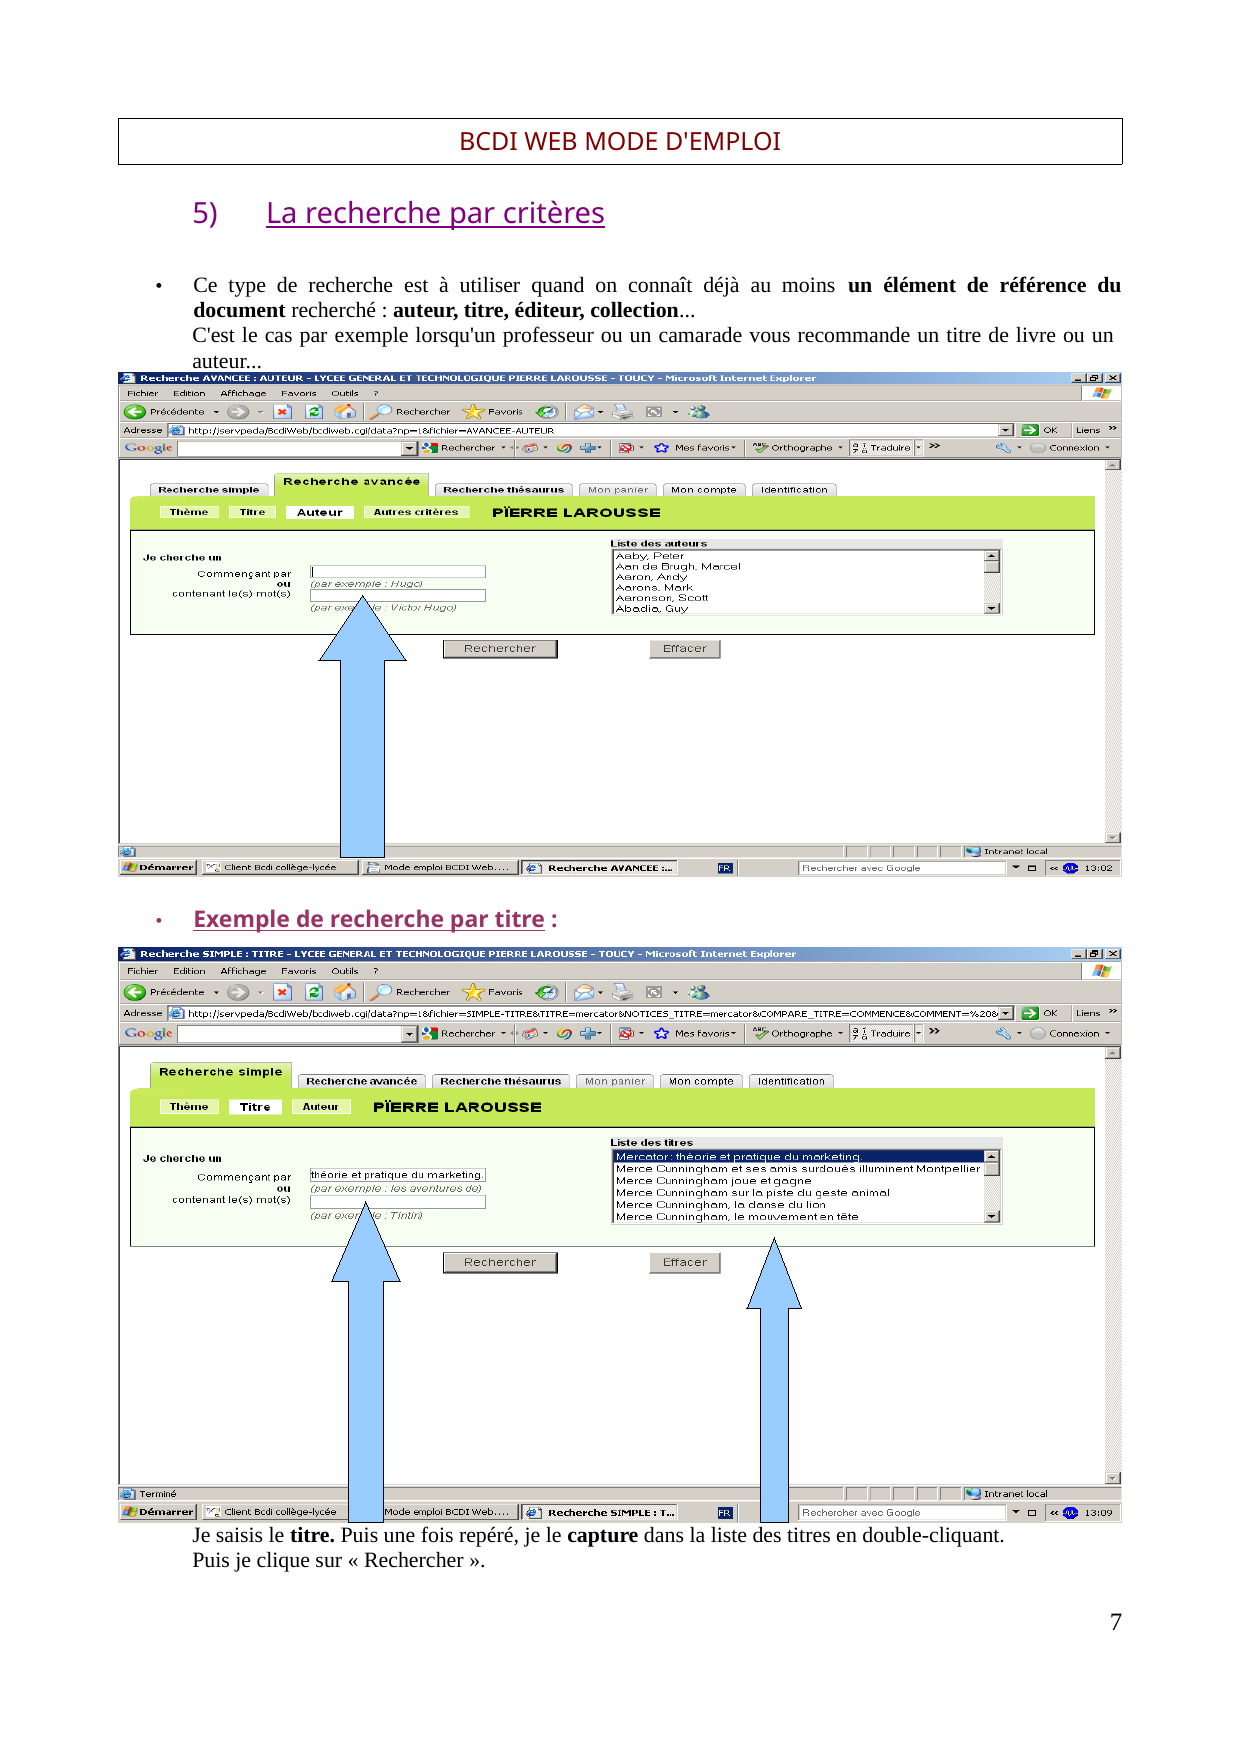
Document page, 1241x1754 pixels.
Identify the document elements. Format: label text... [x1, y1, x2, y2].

text [118, 934, 1122, 947]
text C'est le cas par exemple lorsqu'un professeur ou un camarade vous recommande un titre de livre ou un auteur... [118, 322, 1122, 372]
list Ce type de recherche est à utiliser quand on connaît déjà au moins un élément de référence du document recherché : auteur, titre, éditeur, collection... [156, 272, 1122, 322]
table_header BCDI WEB MODE D'EMPLOI [119, 119, 1122, 164]
picture [118, 372, 1122, 877]
text Je saisis le titre. Puis une fois repéré, je le capture dans la liste des titres en double-cliquant. [118, 1523, 1122, 1547]
picture [118, 947, 1122, 1523]
text 5) La recherche par critères [118, 193, 1122, 232]
list Exemple de recherche par titre : [156, 903, 1122, 934]
text Puis je clique sur « Rechercher ». [118, 1547, 1122, 1573]
